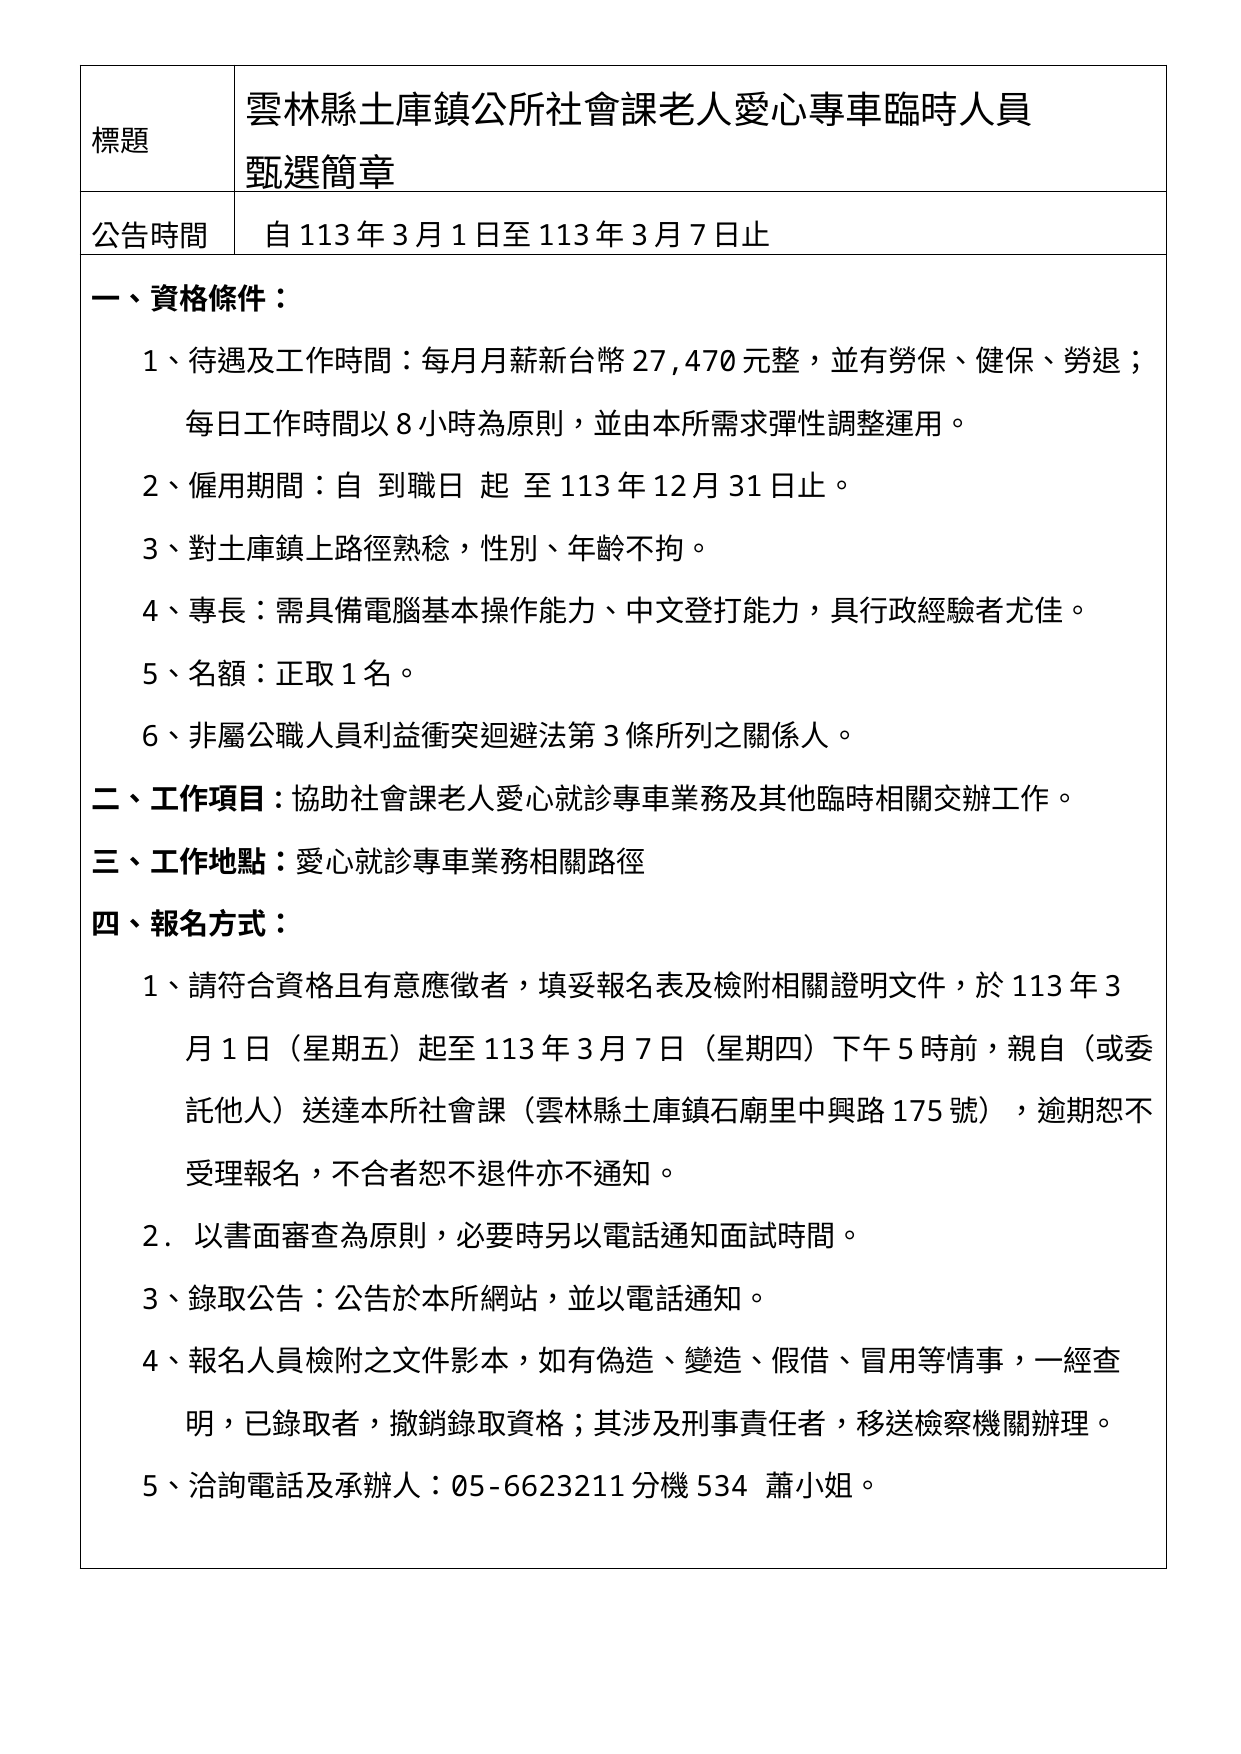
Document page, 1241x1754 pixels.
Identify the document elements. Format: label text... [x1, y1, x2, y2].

table_cell 自113年3月1日至113年3月7日止 [235, 192, 1166, 254]
table_header 雲林縣土庫鎮公所社會課老人愛心專車臨時人員 甄選簡章 [235, 66, 1166, 191]
table_header 標題 [81, 66, 234, 191]
table_cell 一、資格條件： 1、待遇及工作時間：每月月薪新台幣27,470元整，並有勞保、健保、勞退；每日工作時間以8小時為原則，並由本所需求彈性調整運用。 2、僱用期間：自 到職日 起 至113年12月31日止。 3、對土庫鎮上路徑熟稔，性別、年齡不拘。 4、專長：需具備電腦基本操作能力、中文登打能力，具行政經驗者尤佳。 5、名額：正取1名。 6、非屬公職人員利益衝突迴避法第3條所列之關係人。 二、工作項目：協助社會課老人愛心就診專車業務及其他臨時相關交辦工作。 三、工作地點：愛心就診專車業務相關路徑 四、報名方式： 1、請符合資格且有意應徵者，填妥報名表及檢附相關證明文件，於113年3月1日（星期五）起至113年3月7日（星期四）下午5時前，親自（或委託他人）送達本所社會課（雲林縣土庫鎮石廟里中興路175號），逾期恕不受理報名，不合者恕不退件亦不通知。 2. 以書面審查為原則，必要時另以電話通知面試時間。 3、錄取公告：公告於本所網站，並以電話通知。 4、報名人員檢附之文件影本，如有偽造、變造、假借、冒用等情事，一經查明，已錄取者，撤銷錄取資格；其涉及刑事責任者，移送檢察機關辦理。 5、洽詢電話及承辦人：05-6623211分機534 蕭小姐。 [81, 255, 1166, 1568]
table_cell 公告時間 [81, 192, 234, 254]
